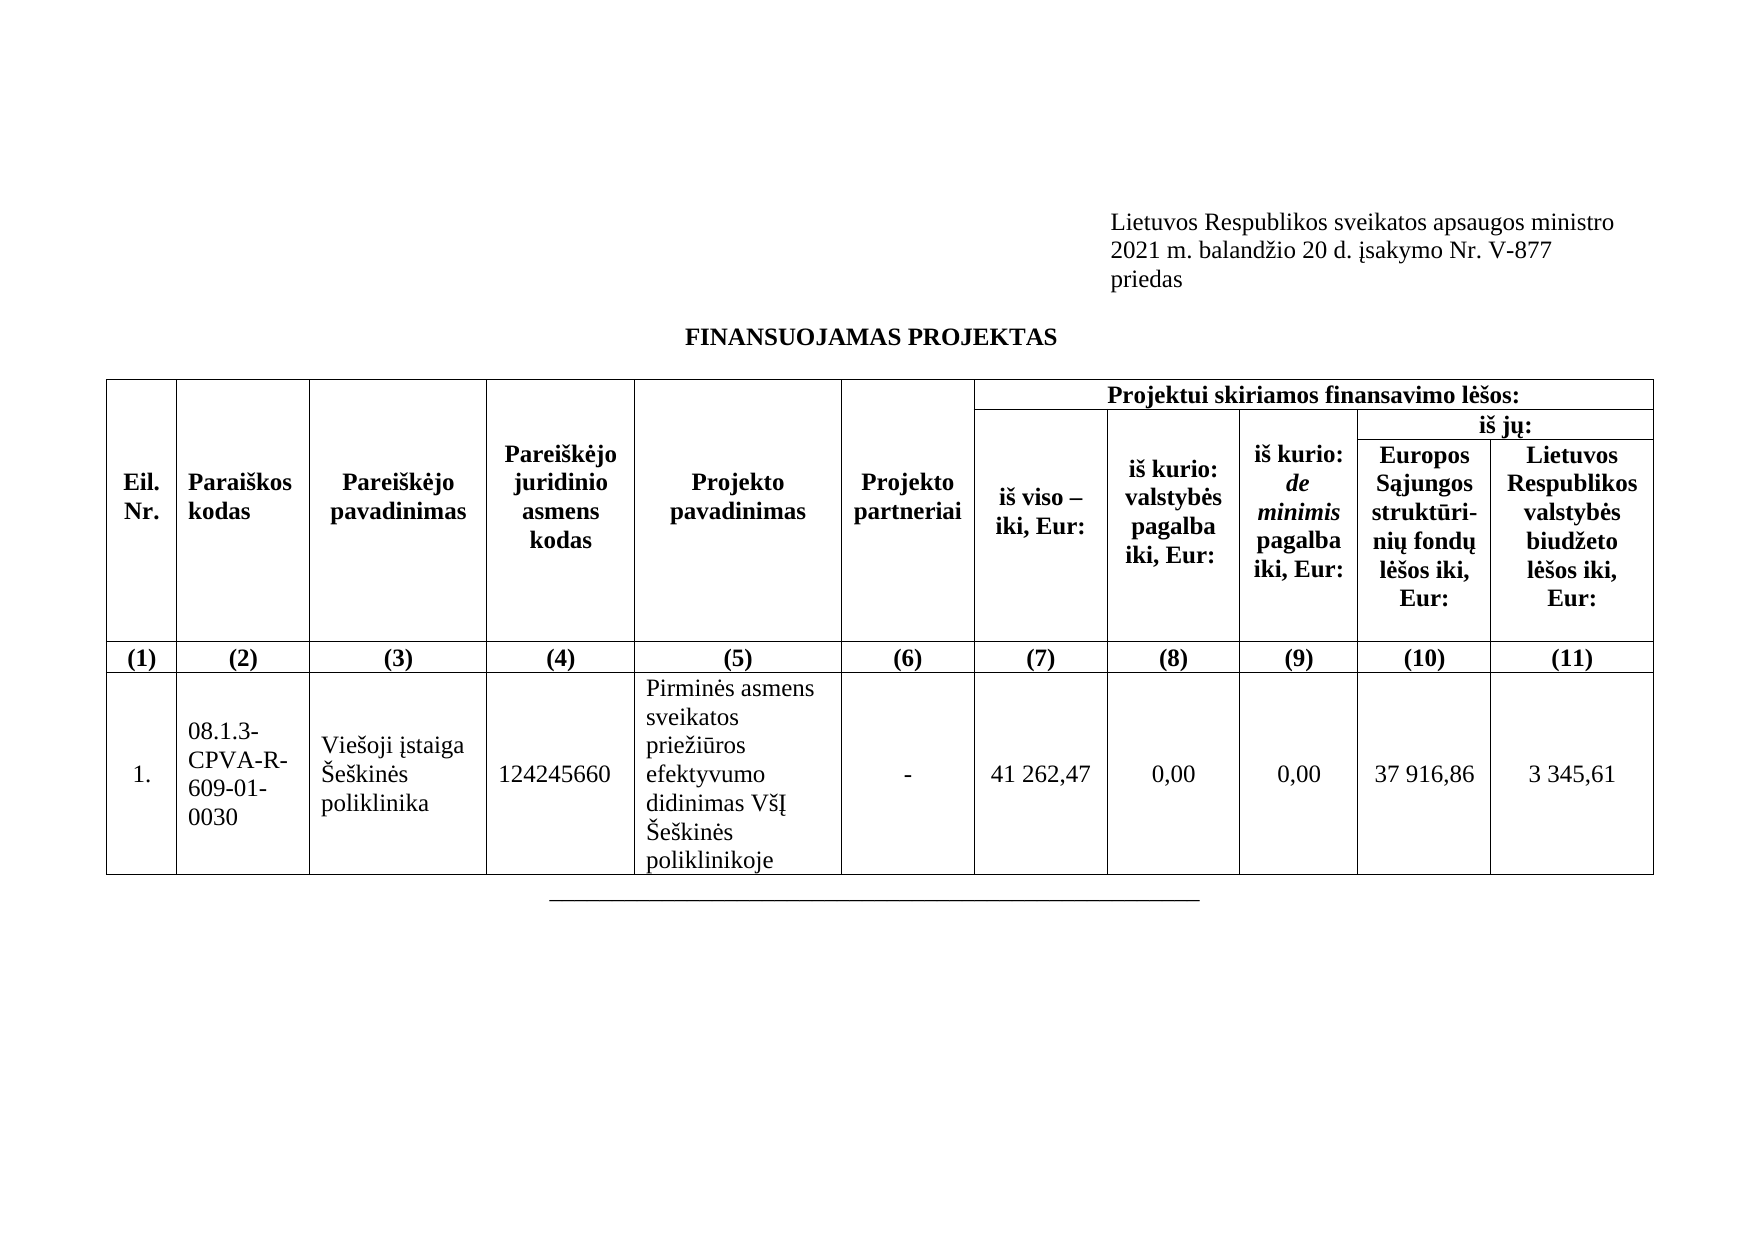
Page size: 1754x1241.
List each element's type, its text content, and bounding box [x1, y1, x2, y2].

table_cell iš jų: [1642, 410, 1653, 439]
table_cell (5) [635, 642, 841, 672]
table_cell iš kurio: de minimis pagalba iki, Eur: [1240, 410, 1357, 641]
table_header Pareiškėjo pavadinimas [310, 380, 486, 641]
table_cell (6) [842, 642, 974, 672]
table_cell Lietuvos Respublikos valstybės biudžeto lėšos iki, Eur: [1491, 440, 1502, 641]
table_cell Viešoji įstaiga Šeškinės poliklinika [310, 673, 486, 874]
table_cell Pirminės asmens sveikatos priežiūros efektyvumo didinimas VšĮ Šeškinės poliklinikoje [635, 673, 646, 874]
text FINANSUOJAMAS PROJEKTAS [106, 322, 1636, 350]
table_cell 1. [107, 673, 176, 874]
text ____________________________________________________ [106, 875, 1636, 904]
table_header Projekto partneriai [842, 380, 974, 641]
table_cell 0,00 [1108, 673, 1239, 874]
table_cell Pirminės asmens sveikatos priežiūros efektyvumo didinimas VšĮ Šeškinės poliklinikoje [830, 673, 841, 874]
table_cell (7) [975, 642, 1107, 672]
table_cell Lietuvos Respublikos valstybės biudžeto lėšos iki, Eur: [1642, 440, 1653, 641]
table_cell 0,00 [1240, 673, 1357, 874]
table_cell (10) [1358, 642, 1490, 672]
table_cell (4) [487, 642, 634, 672]
text Lietuvos Respublikos sveikatos apsaugos ministro [106, 207, 1636, 235]
table_header Paraiškos kodas [177, 380, 309, 641]
table_cell 124245660 [487, 673, 634, 874]
text 2021 m. balandžio 20 d. įsakymo Nr. V-877 [106, 235, 1636, 264]
table_cell (1) [107, 642, 176, 672]
table_cell iš jų: [1358, 410, 1369, 439]
table_header Pareiškėjo juridinio asmens kodas [487, 380, 634, 641]
table_cell Europos Sąjungos struktūri-nių fondų lėšos iki, Eur: [1358, 440, 1369, 641]
text priedas [106, 264, 1636, 293]
table_cell 41 262,47 [975, 673, 1107, 874]
table_cell (11) [1491, 642, 1653, 672]
table_cell iš viso – iki, Eur: [975, 410, 1107, 641]
table_cell (9) [1240, 642, 1357, 672]
table_header Eil. Nr. [107, 380, 176, 641]
table_cell (2) [177, 642, 309, 672]
table_cell (8) [1108, 642, 1239, 672]
table_cell (3) [310, 642, 486, 672]
table_cell 37 916,86 [1358, 673, 1490, 874]
table_header Projekto pavadinimas [635, 380, 841, 641]
table_cell iš kurio: valstybės pagalba iki, Eur: [1108, 410, 1239, 641]
table_cell Europos Sąjungos struktūri-nių fondų lėšos iki, Eur: [1479, 440, 1490, 641]
table_cell 3 345,61 [1491, 673, 1653, 874]
table_cell 08.1.3-CPVA-R-609-01-0030 [177, 673, 309, 874]
table_cell - [842, 673, 974, 874]
